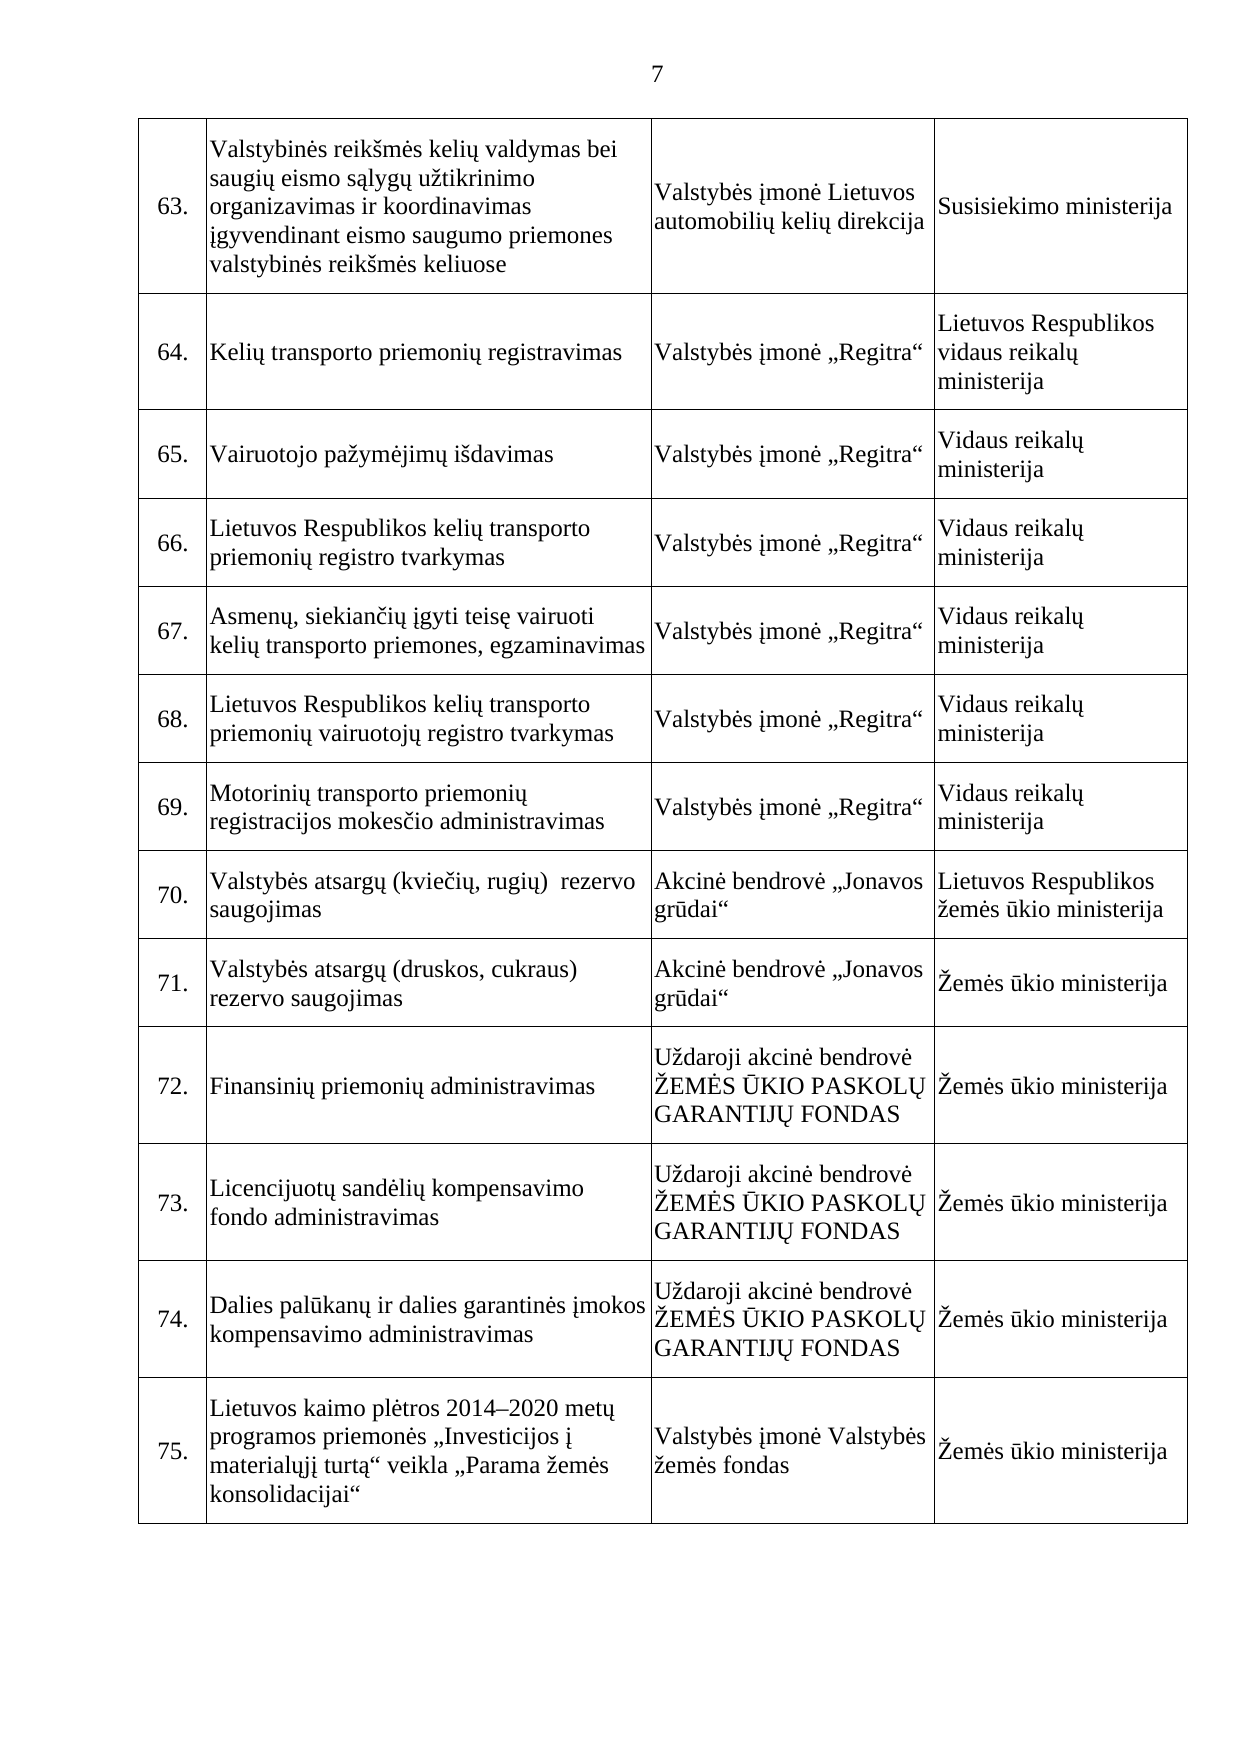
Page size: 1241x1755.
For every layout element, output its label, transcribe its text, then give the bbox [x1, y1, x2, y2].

table_cell Asmenų, siekiančių įgyti teisę vairuoti kelių transporto priemones, egzaminavimas [207, 587, 651, 674]
table_cell Lietuvos Respublikos vidaus reikalų ministerija [935, 294, 1187, 409]
table_cell Vidaus reikalų ministerija [935, 763, 1187, 850]
table_cell Lietuvos Respublikos kelių transporto priemonių vairuotojų registro tvarkymas [207, 675, 651, 762]
table_cell Vidaus reikalų ministerija [935, 675, 1187, 762]
table_cell Lietuvos Respublikos žemės ūkio ministerija [935, 851, 1187, 938]
table_cell Vidaus reikalų ministerija [935, 587, 1187, 674]
table_cell Vairuotojo pažymėjimų išdavimas [207, 410, 651, 497]
table_cell 72. [139, 1027, 206, 1143]
table_cell 74. [139, 1261, 206, 1377]
table_cell Žemės ūkio ministerija [935, 939, 1187, 1026]
table_cell Lietuvos kaimo plėtros 2014–2020 metų programos priemonės „Investicijos į materialųjį turtą“ veikla „Parama žemės konsolidacijai“ [207, 1378, 651, 1522]
table_cell Akcinė bendrovė „Jonavos grūdai“ [652, 939, 934, 1026]
table_cell Uždaroji akcinė bendrovė ŽEMĖS ŪKIO PASKOLŲ GARANTIJŲ FONDAS [652, 1144, 934, 1260]
table_cell Žemės ūkio ministerija [935, 1261, 1187, 1377]
table_cell Valstybės įmonė „Regitra“ [652, 410, 934, 497]
table_cell 73. [139, 1144, 206, 1260]
table_cell Finansinių priemonių administravimas [207, 1027, 651, 1143]
table_cell Uždaroji akcinė bendrovė ŽEMĖS ŪKIO PASKOLŲ GARANTIJŲ FONDAS [652, 1261, 934, 1377]
table_cell Valstybės įmonė „Regitra“ [652, 294, 934, 409]
table_cell Vidaus reikalų ministerija [935, 499, 1187, 586]
table_cell Valstybės įmonė Lietuvos automobilių kelių direkcija [652, 119, 934, 292]
table_cell Kelių transporto priemonių registravimas [207, 294, 651, 409]
table_cell Valstybės įmonė „Regitra“ [652, 499, 934, 586]
table_cell Valstybinės reikšmės kelių valdymas bei saugių eismo sąlygų užtikrinimo organizavimas ir koordinavimas įgyvendinant eismo saugumo priemones valstybinės reikšmės keliuose [207, 119, 651, 292]
table_cell Vidaus reikalų ministerija [935, 410, 1187, 497]
table_cell 71. [139, 939, 206, 1026]
table_cell Valstybės įmonė „Regitra“ [652, 587, 934, 674]
table_cell 67. [139, 587, 206, 674]
table_cell 65. [139, 410, 206, 497]
table_cell 68. [139, 675, 206, 762]
table_cell Valstybės įmonė „Regitra“ [652, 675, 934, 762]
table_cell Akcinė bendrovė „Jonavos grūdai“ [652, 851, 934, 938]
table_cell Valstybės įmonė Valstybės žemės fondas [652, 1378, 934, 1522]
table_cell Žemės ūkio ministerija [935, 1027, 1187, 1143]
table_cell 64. [139, 294, 206, 409]
table_cell Valstybės atsargų (druskos, cukraus) rezervo saugojimas [207, 939, 651, 1026]
table_cell 70. [139, 851, 206, 938]
table_cell 75. [139, 1378, 206, 1522]
table_cell 69. [139, 763, 206, 850]
table_cell Susisiekimo ministerija [935, 119, 1187, 292]
table_cell Lietuvos Respublikos kelių transporto priemonių registro tvarkymas [207, 499, 651, 586]
table_cell Dalies palūkanų ir dalies garantinės įmokos kompensavimo administravimas [207, 1261, 651, 1377]
table_cell 63. [139, 119, 206, 292]
table_cell Valstybės įmonė „Regitra“ [652, 763, 934, 850]
table_cell Valstybės atsargų (kviečių, rugių) rezervo saugojimas [207, 851, 651, 938]
table_cell Licencijuotų sandėlių kompensavimo fondo administravimas [207, 1144, 651, 1260]
table_cell Žemės ūkio ministerija [935, 1144, 1187, 1260]
table_cell 66. [139, 499, 206, 586]
table_cell Žemės ūkio ministerija [935, 1378, 1187, 1522]
table_cell Motorinių transporto priemonių registracijos mokesčio administravimas [207, 763, 651, 850]
table_cell Uždaroji akcinė bendrovė ŽEMĖS ŪKIO PASKOLŲ GARANTIJŲ FONDAS [652, 1027, 934, 1143]
